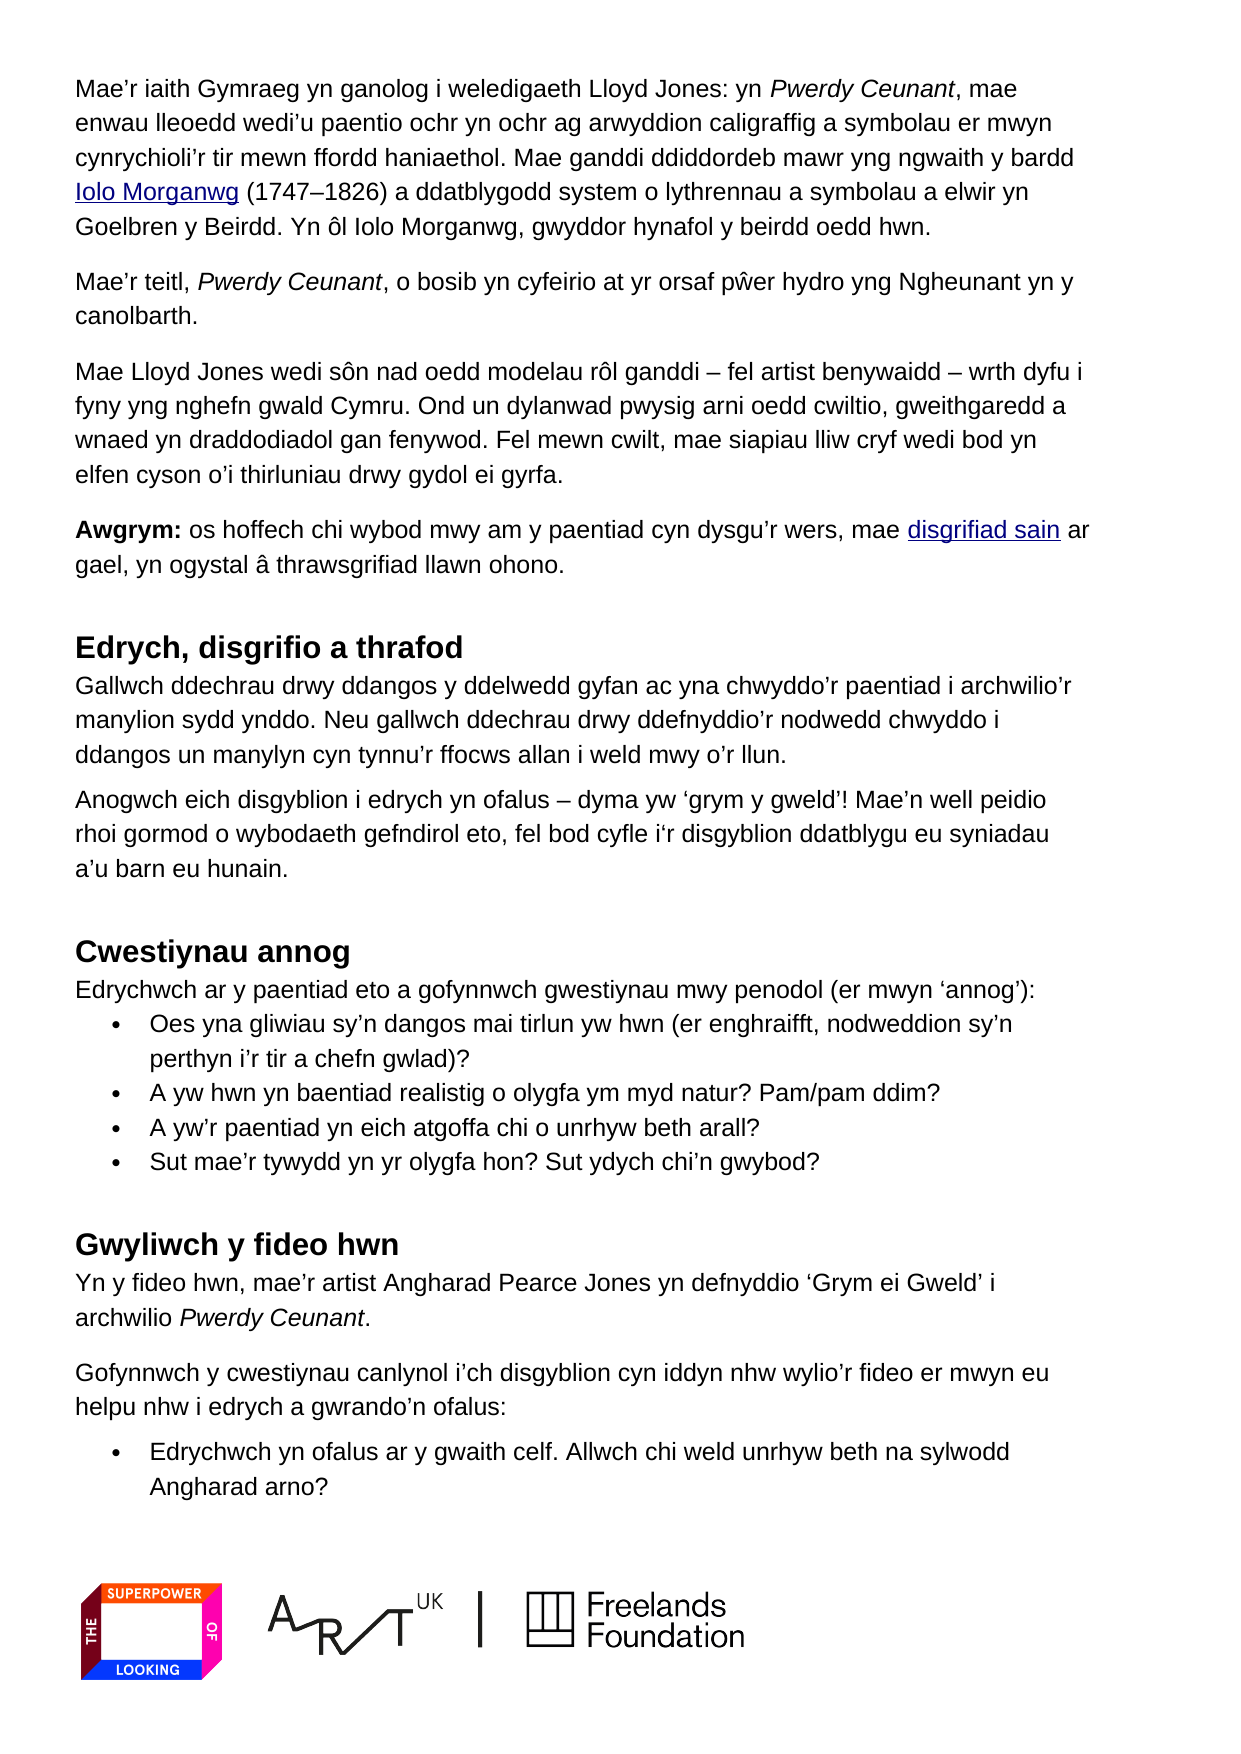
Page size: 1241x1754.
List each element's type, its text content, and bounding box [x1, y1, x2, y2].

list Sut mae’r tywydd yn yr olygfa hon? Sut ydych chi’n gwybod? [112, 1147, 1090, 1210]
text Mae’r teitl, Pwerdy Ceunant, o bosib yn cyfeirio at yr orsaf pŵer hydro yng Ngheunant yn y canolbarth. [75, 267, 1090, 330]
text Cwestiynau annog Edrychwch ar y paentiad eto a gofynnwch gwestiynau mwy penodol (er mwyn ‘annog’): [75, 933, 1090, 1003]
text Mae Lloyd Jones wedi sôn nad oedd modelau rôl ganddi – fel artist benywaidd – wrth dyfu i fyny yng nghefn gwald Cymru. Ond un dylanwad pwysig arni oedd cwiltio, gweithgaredd a wnaed yn draddodiadol gan fenywod. Fel mewn cwilt, mae siapiau lliw cryf wedi bod yn elfen cyson o’i thirluniau drwy gydol ei gyrfa. [75, 357, 1090, 489]
text Anogwch eich disgyblion i edrych yn ofalus – dyma yw ‘grym y gweld’! Mae’n well peidio rhoi gormod o wybodaeth gefndirol eto, fel bod cyfle i‘r disgyblion ddatblygu eu syniadau a’u barn eu hunain. [75, 785, 1090, 882]
list A yw’r paentiad yn eich atgoffa chi o unrhyw beth arall? [112, 1113, 1090, 1141]
text Awgrym: os hoffech chi wybod mwy am y paentiad cyn dysgu’r wers, mae disgrifiad sain ar gael, yn ogystal â thrawsgrifiad llawn ohono. [75, 515, 1090, 578]
list Oes yna gliwiau sy’n dangos mai tirlun yw hwn (er enghraifft, nodweddion sy’n perthyn i’r tir a chefn gwlad)? [112, 1009, 1090, 1072]
list Edrychwch yn ofalus ar y gwaith celf. Allwch chi weld unrhyw beth na sylwodd Angharad arno? [112, 1437, 1090, 1501]
text Gofynnwch y cwestiynau canlynol i’ch disgyblion cyn iddyn nhw wylio’r fideo er mwyn eu helpu nhw i edrych a gwrando’n ofalus: [75, 1358, 1090, 1421]
text Mae’r iaith Gymraeg yn ganolog i weledigaeth Lloyd Jones: yn Pwerdy Ceunant, mae enwau lleoedd wedi’u paentio ochr yn ochr ag arwyddion caligraffig a symbolau er mwyn cynrychioli’r tir mewn ffordd haniaethol. Mae ganddi ddiddordeb mawr yng ngwaith y bardd Iolo Morganwg (1747–1826) a ddatblygodd system o lythrennau a symbolau a elwir yn Goelbren y Beirdd. Yn ôl Iolo Morganwg, gwyddor hynafol y beirdd oedd hwn. [75, 73, 1090, 240]
text Gwyliwch y fideo hwn Yn y fideo hwn, mae’r artist Angharad Pearce Jones yn defnyddio ‘Grym ei Gweld’ i archwilio Pwerdy Ceunant. [75, 1226, 1090, 1331]
list A yw hwn yn baentiad realistig o olygfa ym myd natur? Pam/pam ddim? [112, 1078, 1090, 1107]
text Edrych, disgrifio a thrafod Gallwch ddechrau drwy ddangos y ddelwedd gyfan ac yna chwyddo’r paentiad i archwilio’r manylion sydd ynddo. Neu gallwch ddechrau drwy ddefnyddio’r nodwedd chwyddo i ddangos un manylyn cyn tynnu’r ffocws allan i weld mwy o’r llun. [75, 629, 1090, 768]
